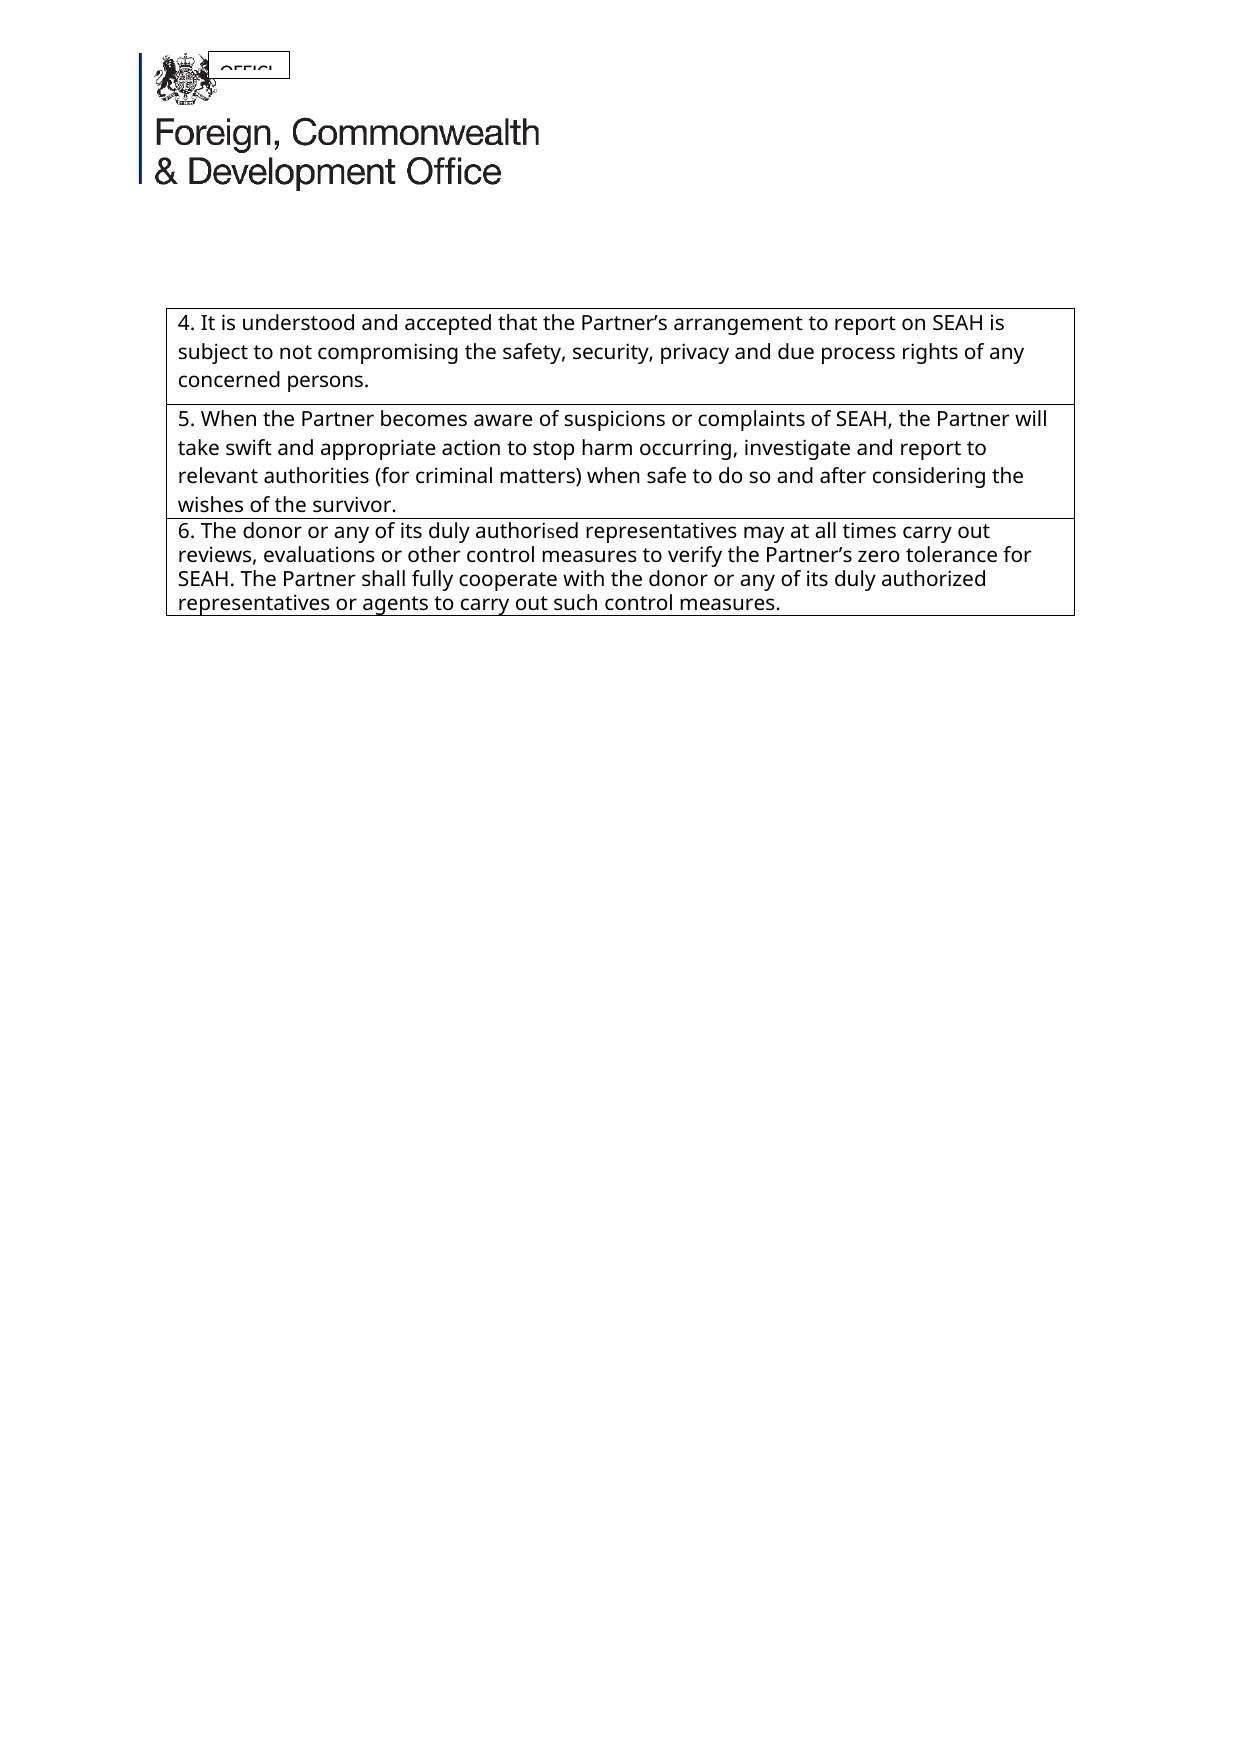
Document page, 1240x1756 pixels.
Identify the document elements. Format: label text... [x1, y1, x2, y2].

table_header 4. It is understood and accepted that the Partner’s arrangement to report on SEAH is subject to not compromising the safety, security, privacy and due process rights of any concerned persons. [167, 309, 1074, 403]
table_cell 6. The donor or any of its duly authorised representatives may at all times carry out reviews, evaluations or other control measures to verify the Partner’s zero tolerance for SEAH. The Partner shall fully cooperate with the donor or any of its duly authorized representatives or agents to carry out such control measures. [167, 519, 1074, 615]
table_cell 5. When the Partner becomes aware of suspicions or complaints of SEAH, the Partner will take swift and appropriate action to stop harm occurring, investigate and report to relevant authorities (for criminal matters) when safe to do so and after considering the wishes of the survivor. [167, 405, 1074, 518]
picture [138, 53, 541, 191]
